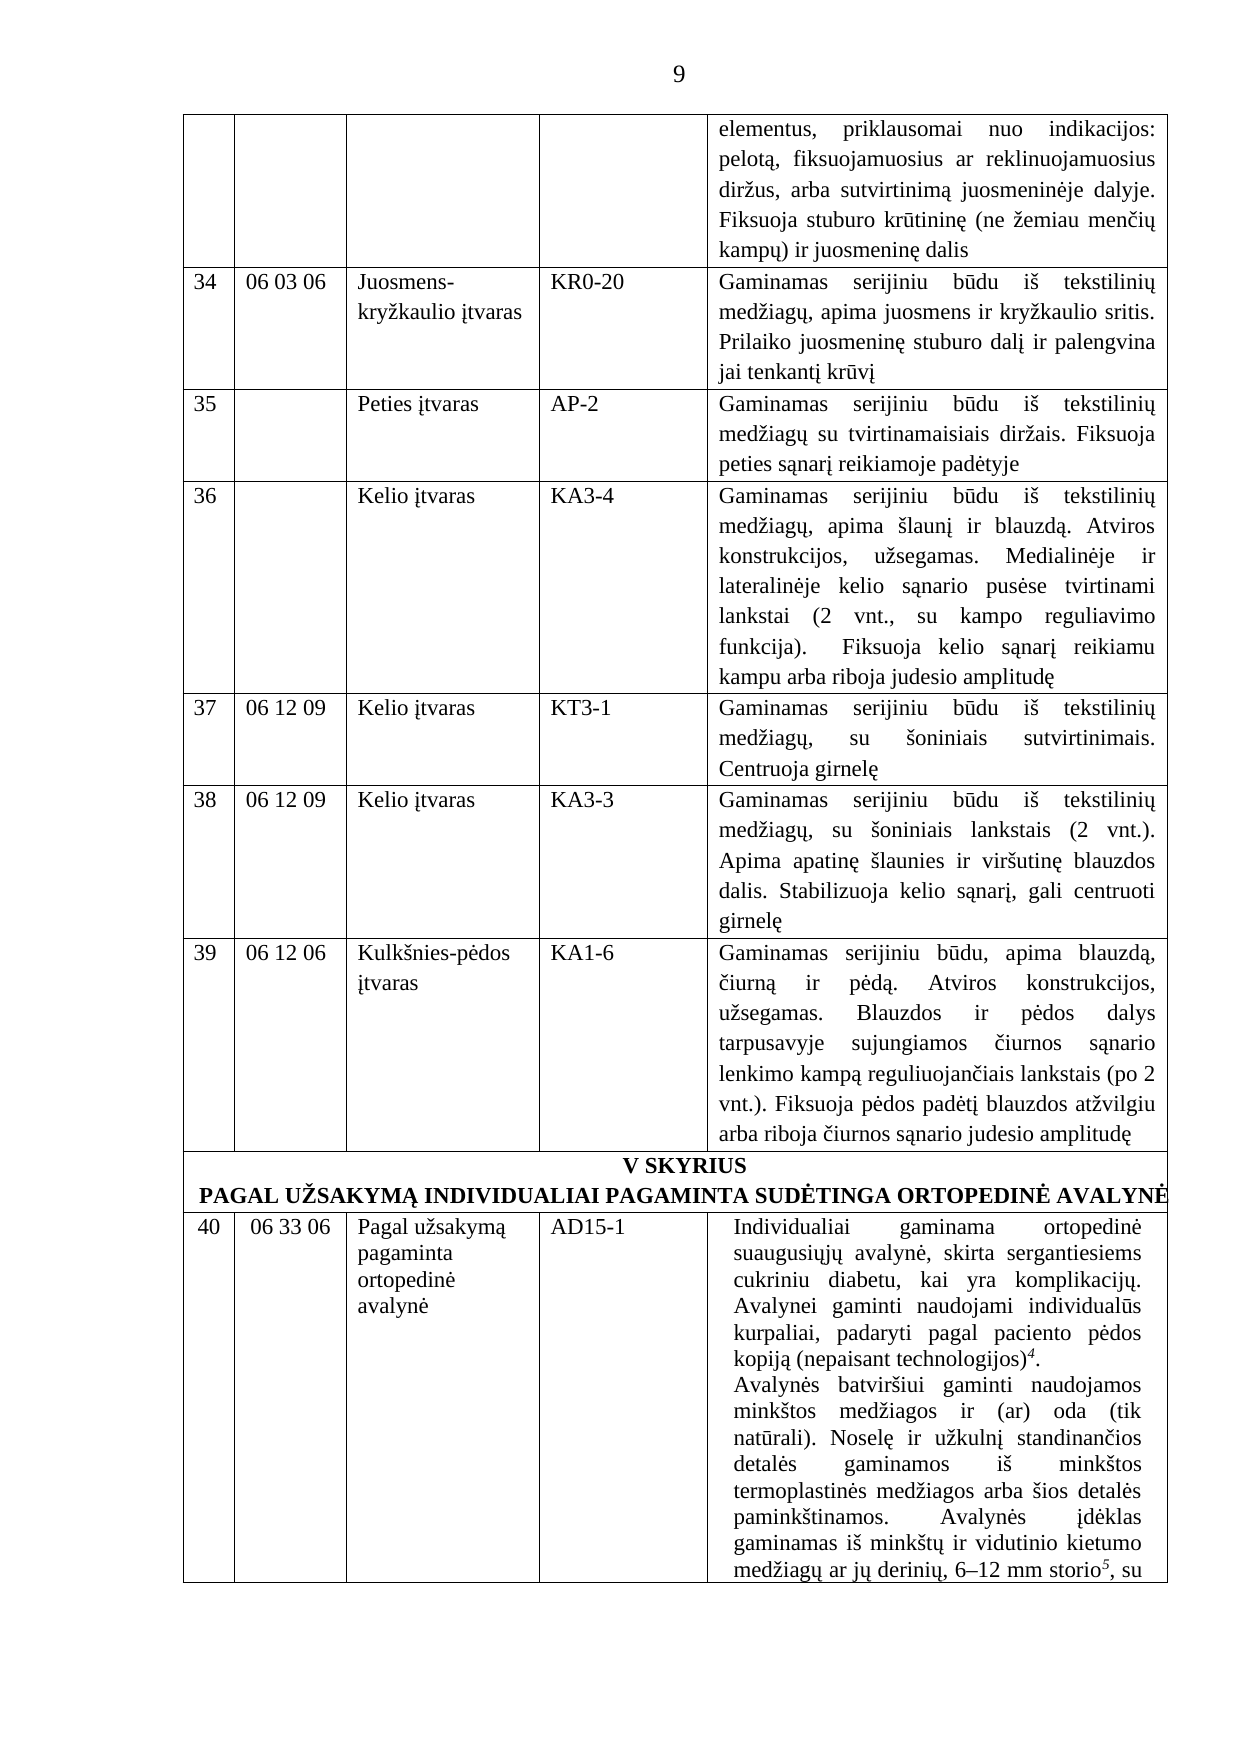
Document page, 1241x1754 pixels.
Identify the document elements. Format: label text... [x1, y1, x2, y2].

table_cell [347, 115, 539, 267]
table_cell Peties įtvaras [347, 390, 539, 481]
table_cell 40 [184, 1213, 234, 1582]
table_cell Gaminamas serijiniu būdu, apima blauzdą, čiurną ir pėdą. Atviros konstrukcijos, užsegamas. Blauzdos ir pėdos dalys tarpusavyje sujungiamos čiurnos sąnario lenkimo kampą reguliuojančiais lankstais (po 2 vnt.). Fiksuoja pėdos padėtį blauzdos atžvilgiu arba riboja čiurnos sąnario judesio amplitudę [708, 939, 1167, 1151]
table_cell Gaminamas serijiniu būdu iš tekstilinių medžiagų, apima juosmens ir kryžkaulio sritis. Prilaiko juosmeninę stuburo dalį ir palengvina jai tenkantį krūvį [708, 268, 1167, 389]
table_cell V SKYRIUS PAGAL UŽSAKYMĄ INDIVIDUALIAI PAGAMINTA SUDĖTINGA ORTOPEDINĖ AVALYNĖ [184, 1152, 1167, 1212]
table_cell [235, 115, 346, 267]
table_cell Kulkšnies-pėdos įtvaras [347, 939, 539, 1151]
table_cell 06 12 06 [235, 939, 346, 1151]
table_cell Individualiai gaminama ortopedinė suaugusiųjų avalynė, skirta sergantiesiems cukriniu diabetu, kai yra komplikacijų. Avalynei gaminti naudojami individualūs kurpaliai, padaryti pagal paciento pėdos kopiją (nepaisant technologijos)4. Avalynės batviršiui gaminti naudojamos minkštos medžiagos ir (ar) oda (tik natūrali). Noselę ir užkulnį standinančios detalės gaminamos iš minkštos termoplastinės medžiagos arba šios detalės paminkštinamos. Avalynės įdėklas gaminamas iš minkštų ir vidutinio kietumo medžiagų ar jų derinių, 6–12 mm storio5, su [708, 1213, 1167, 1582]
table_cell [540, 115, 707, 267]
table_cell Pagal užsakymą pagaminta ortopedinė avalynė [347, 1213, 539, 1582]
table_cell KA1-6 [540, 939, 707, 1151]
table_cell KA3-3 [540, 786, 707, 938]
table_cell 36 [184, 482, 234, 693]
table_cell 38 [184, 786, 234, 938]
table_cell Gaminamas serijiniu būdu iš tekstilinių medžiagų, apima šlaunį ir blauzdą. Atviros konstrukcijos, užsegamas. Medialinėje ir lateralinėje kelio sąnario pusėse tvirtinami lankstai (2 vnt., su kampo reguliavimo funkcija). Fiksuoja kelio sąnarį reikiamu kampu arba riboja judesio amplitudę [708, 482, 1167, 693]
table_cell [235, 482, 346, 693]
table_cell KR0-20 [540, 268, 707, 389]
table_cell 06 12 09 [235, 786, 346, 938]
table_cell Gaminamas serijiniu būdu iš tekstilinių medžiagų su tvirtinamaisiais diržais. Fiksuoja peties sąnarį reikiamoje padėtyje [708, 390, 1167, 481]
table_cell 34 [184, 268, 234, 389]
table_cell AD15-1 [540, 1213, 707, 1582]
table_cell AP-2 [540, 390, 707, 481]
table_cell 37 [184, 694, 234, 785]
table_cell elementus, priklausomai nuo indikacijos: pelotą, fiksuojamuosius ar reklinuojamuosius diržus, arba sutvirtinimą juosmeninėje dalyje. Fiksuoja stuburo krūtininę (ne žemiau menčių kampų) ir juosmeninę dalis [708, 115, 1167, 267]
table_cell [184, 115, 234, 267]
table_cell Kelio įtvaras [347, 786, 539, 938]
table_cell Gaminamas serijiniu būdu iš tekstilinių medžiagų, su šoniniais lankstais (2 vnt.). Apima apatinę šlaunies ir viršutinę blauzdos dalis. Stabilizuoja kelio sąnarį, gali centruoti girnelę [708, 786, 1167, 938]
table_cell 06 33 06 [235, 1213, 346, 1582]
table_cell 39 [184, 939, 234, 1151]
table_cell [235, 390, 346, 481]
table_cell Juosmens-kryžkaulio įtvaras [347, 268, 539, 389]
table_cell Kelio įtvaras [347, 694, 539, 785]
table_cell Kelio įtvaras [347, 482, 539, 693]
table_cell 35 [184, 390, 234, 481]
table_cell KT3-1 [540, 694, 707, 785]
table_cell 06 03 06 [235, 268, 346, 389]
table_cell 06 12 09 [235, 694, 346, 785]
table_cell Gaminamas serijiniu būdu iš tekstilinių medžiagų, su šoniniais sutvirtinimais. Centruoja girnelę [708, 694, 1167, 785]
table_cell KA3-4 [540, 482, 707, 693]
